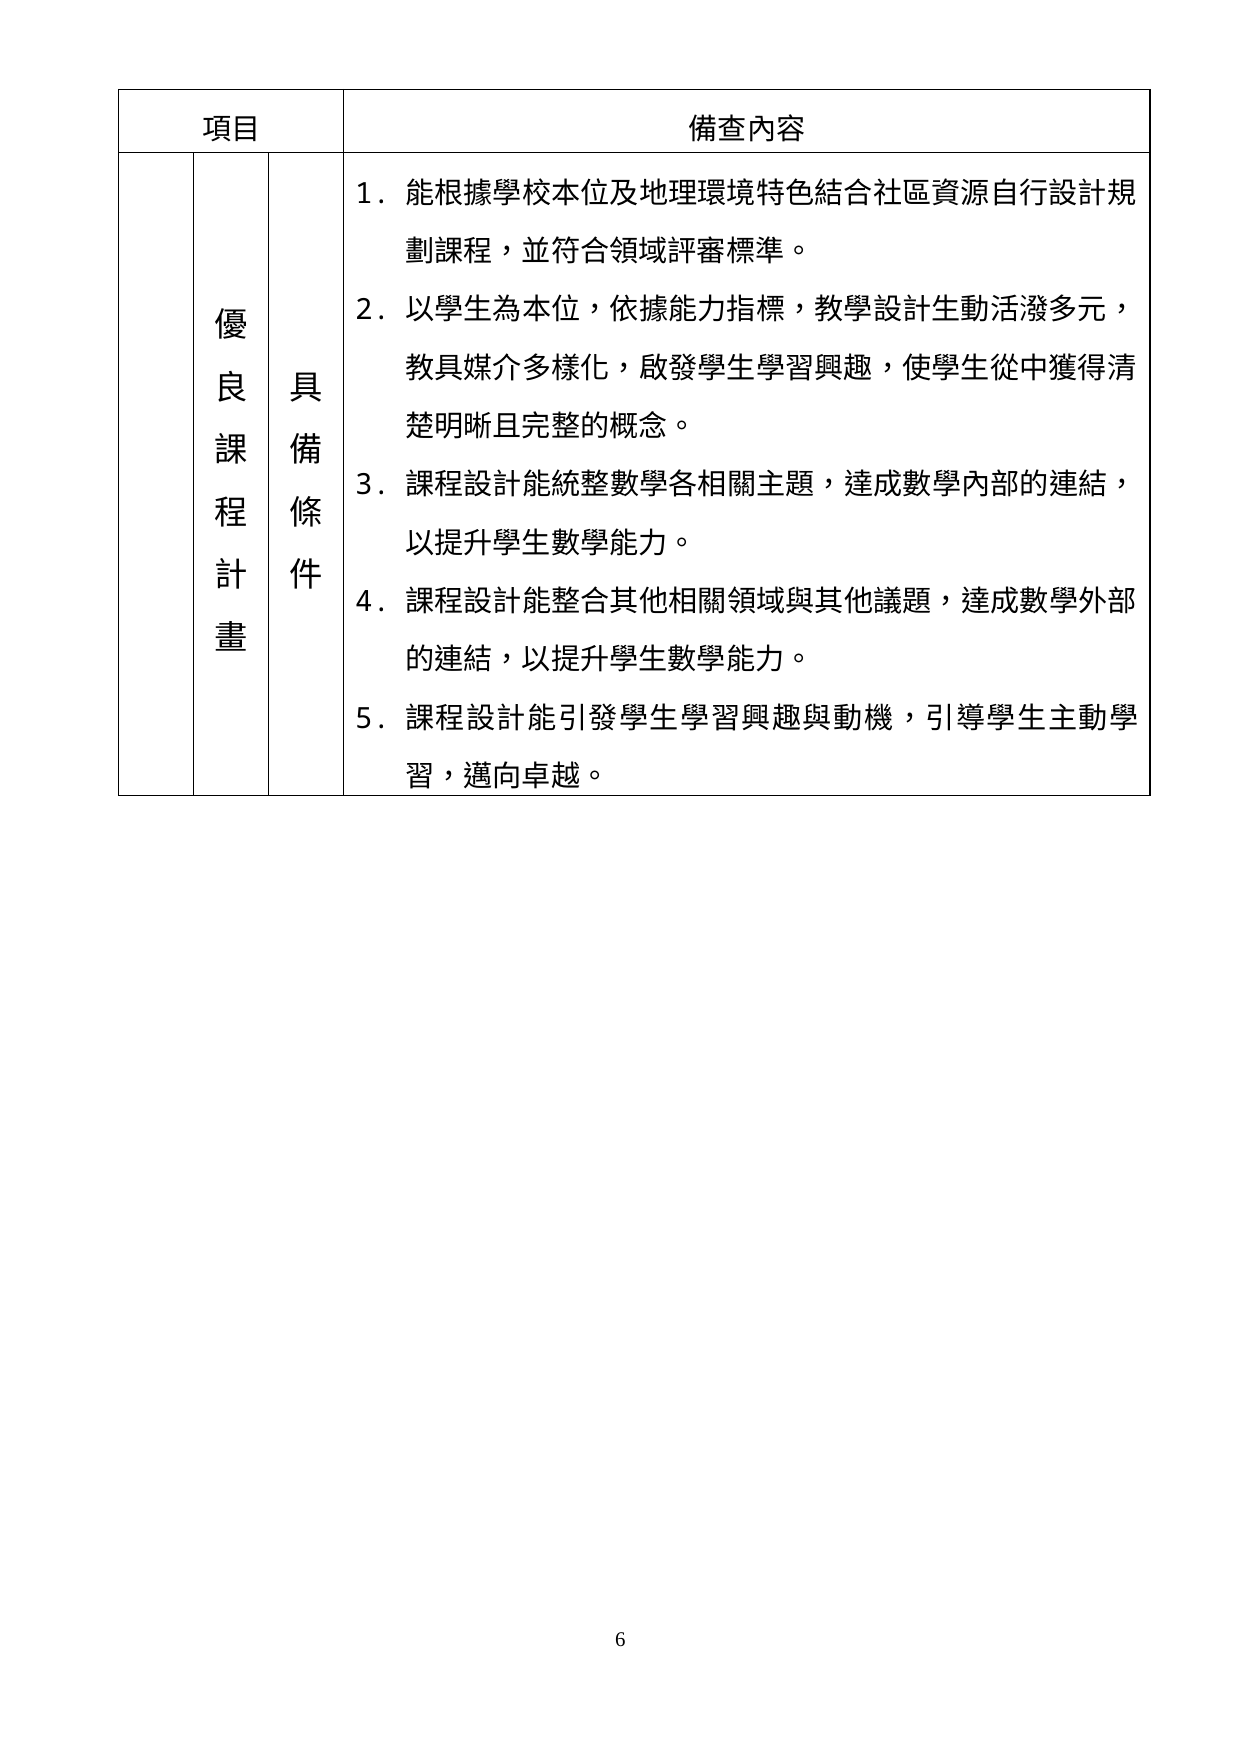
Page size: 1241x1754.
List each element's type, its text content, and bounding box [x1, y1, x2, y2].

table_header 項目 [119, 90, 343, 152]
table_header 備查內容 [344, 90, 1149, 152]
table_cell 優 良 課 程 計 畫 [194, 153, 268, 795]
table_cell 具 備 條 件 [269, 153, 343, 795]
table_cell 能根據學校本位及地理環境特色結合社區資源自行設計規劃課程，並符合領域評審標準。 以學生為本位，依據能力指標，教學設計生動活潑多元，教具媒介多樣化，啟發學生學習興趣，使學生從中獲得清楚明晰且完整的概念。 課程設計能統整數學各相關主題，達成數學內部的連結，以提升學生數學能力。 課程設計能整合其他相關領域與其他議題，達成數學外部的連結，以提升學生數學能力。 課程設計能引發學生學習興趣與動機，引導學生主動學習，邁向卓越。 [344, 153, 1149, 795]
table_cell [119, 153, 193, 795]
